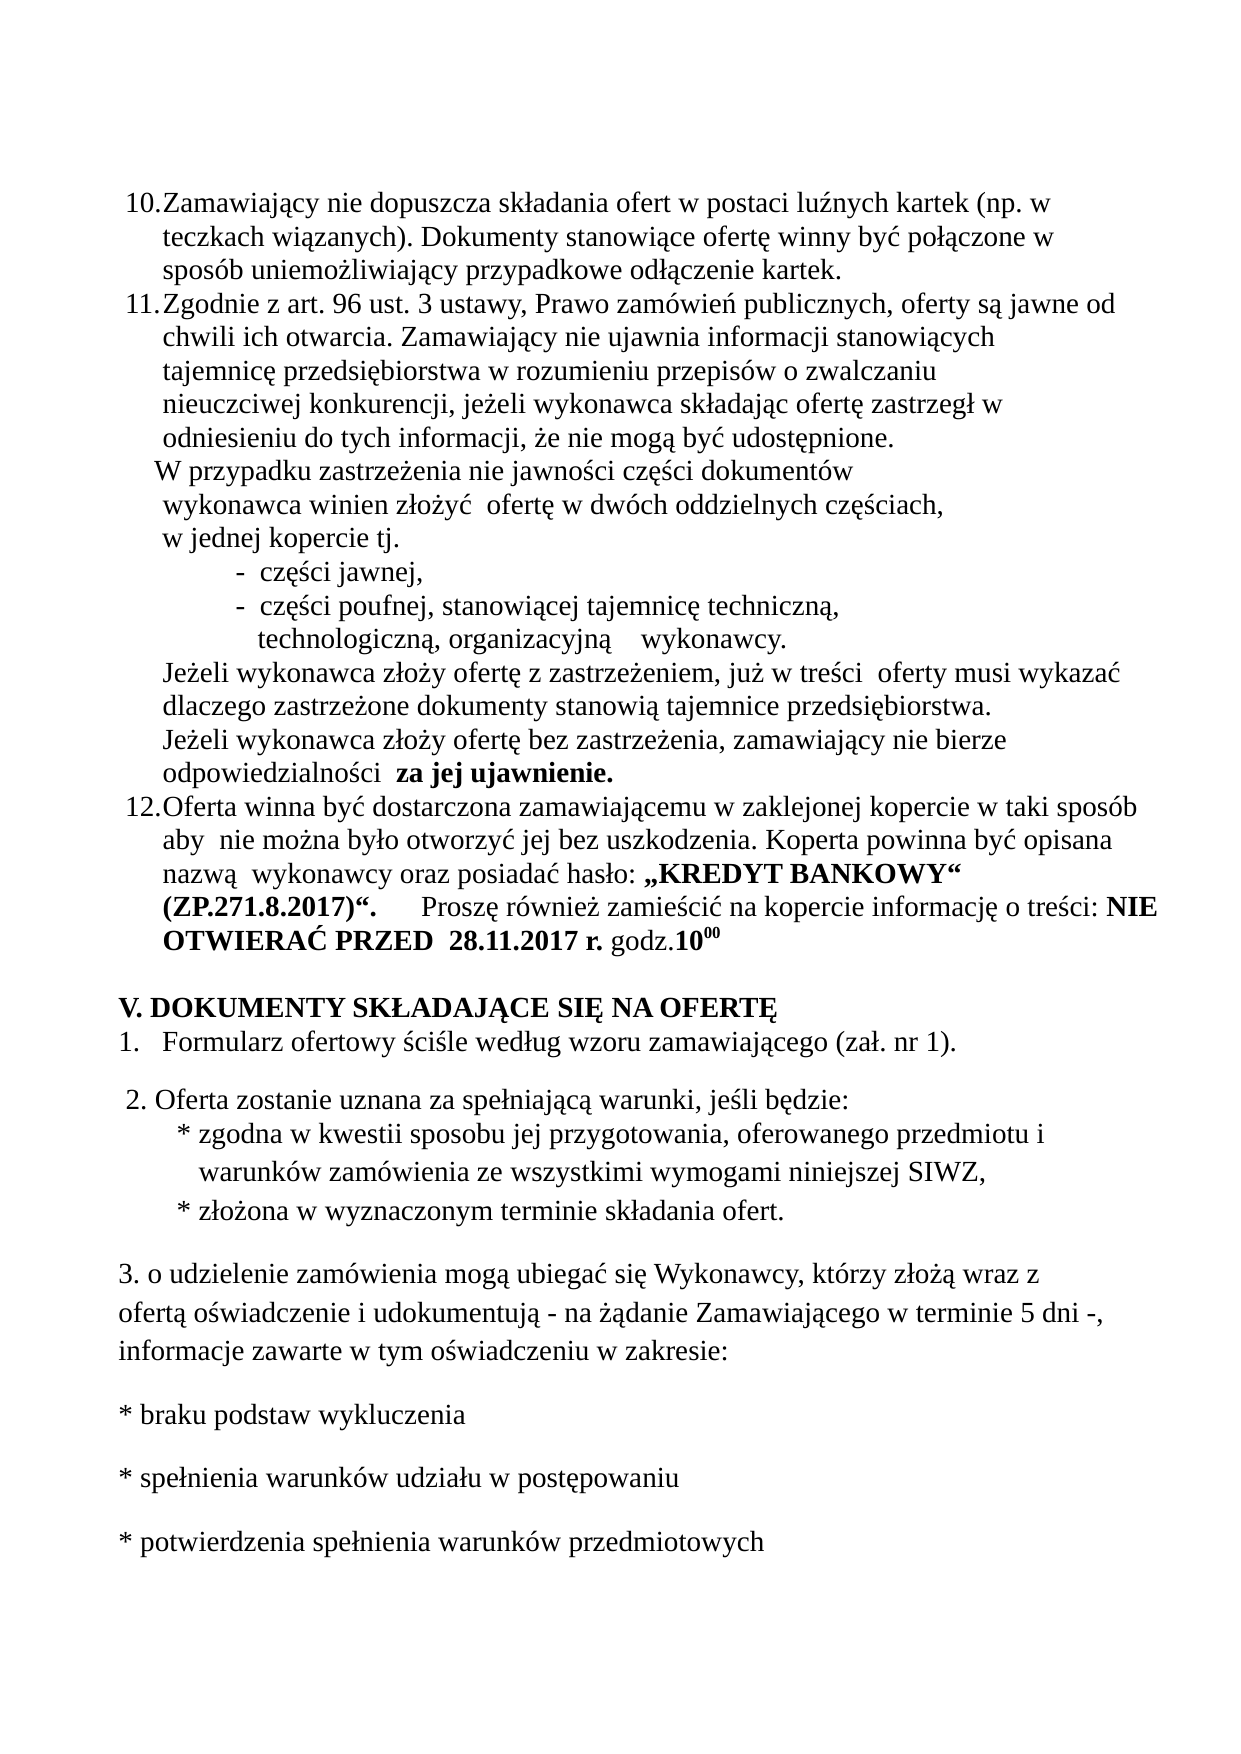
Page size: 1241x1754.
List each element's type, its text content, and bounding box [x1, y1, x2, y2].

text * potwierdzenia spełnienia warunków przedmiotowych [118, 1524, 1122, 1558]
list nieuczciwej konkurencji, jeżeli wykonawca składając ofertę zastrzegł w [125, 386, 1226, 420]
text * spełnienia warunków udziału w postępowaniu [118, 1461, 1122, 1494]
list Zgodnie z art. 96 ust. 3 ustawy, Prawo zamówień publicznych, oferty są jawne od [125, 286, 1226, 319]
text warunków zamówienia ze wszystkimi wymogami niniejszej SIWZ, [118, 1154, 1122, 1188]
text 3. o udzielenie zamówienia mogą ubiegać się Wykonawcy, którzy złożą wraz z ofertą oświadczenie i udokumentują - na żądanie Zamawiającego w terminie 5 dni -, informacje zawarte w tym oświadczeniu w zakresie: [118, 1256, 1122, 1367]
text technologiczną, organizacyjną wykonawcy. [162, 621, 1122, 655]
list odniesieniu do tych informacji, że nie mogą być udostępnione. [125, 420, 1226, 453]
text - części poufnej, stanowiącej tajemnicę techniczną, [162, 588, 1122, 621]
text 1. Formularz ofertowy ściśle według wzoru zamawiającego (zał. nr 1). [118, 1024, 1122, 1057]
text * złożona w wyznaczonym terminie składania ofert. [118, 1193, 1122, 1226]
text wykonawca winien złożyć ofertę w dwóch oddzielnych częściach, [162, 487, 1122, 521]
text * zgodna w kwestii sposobu jej przygotowania, oferowanego przedmiotu i [118, 1116, 1122, 1149]
text W przypadku zastrzeżenia nie jawności części dokumentów [118, 453, 1122, 487]
text - części jawnej, [162, 554, 1122, 588]
text w jednej kopercie tj. [118, 521, 1122, 554]
text Jeżeli wykonawca złoży ofertę z zastrzeżeniem, już w treści oferty musi wykazać dlaczego zastrzeżone dokumenty stanowią tajemnice przedsiębiorstwa. [162, 655, 1122, 722]
subtitle Jeżeli wykonawca złoży ofertę bez zastrzeżenia, zamawiający nie bierze odpowiedzialności za jej ujawnienie. [148, 722, 1161, 789]
text * braku podstaw wykluczenia [118, 1397, 1122, 1431]
list tajemnicę przedsiębiorstwa w rozumieniu przepisów o zwalczaniu [125, 353, 1226, 386]
list Zamawiający nie dopuszcza składania ofert w postaci luźnych kartek (np. w teczkach wiązanych). Dokumenty stanowiące ofertę winny być połączone w sposób uniemożliwiający przypadkowe odłączenie kartek. [125, 185, 1137, 286]
list chwili ich otwarcia. Zamawiający nie ujawnia informacji stanowiących [125, 319, 1226, 353]
subtitle 2. Oferta zostanie uznana za spełniającą warunki, jeśli będzie: [118, 1082, 1122, 1116]
subtitle V. DOKUMENTY SKŁADAJĄCE SIĘ NA OFERTĘ [118, 990, 1122, 1024]
list Oferta winna być dostarczona zamawiającemu w zaklejonej kopercie w taki sposób aby nie można było otworzyć jej bez uszkodzenia. Koperta powinna być opisana nazwą wykonawcy oraz posiadać hasło: „KREDYT BANKOWY“ (ZP.271.8.2017)“. Proszę również zamieścić na kopercie informację o treści: NIE OTWIERAĆ PRZED 28.11.2017 r. godz.1000 [125, 789, 1171, 957]
